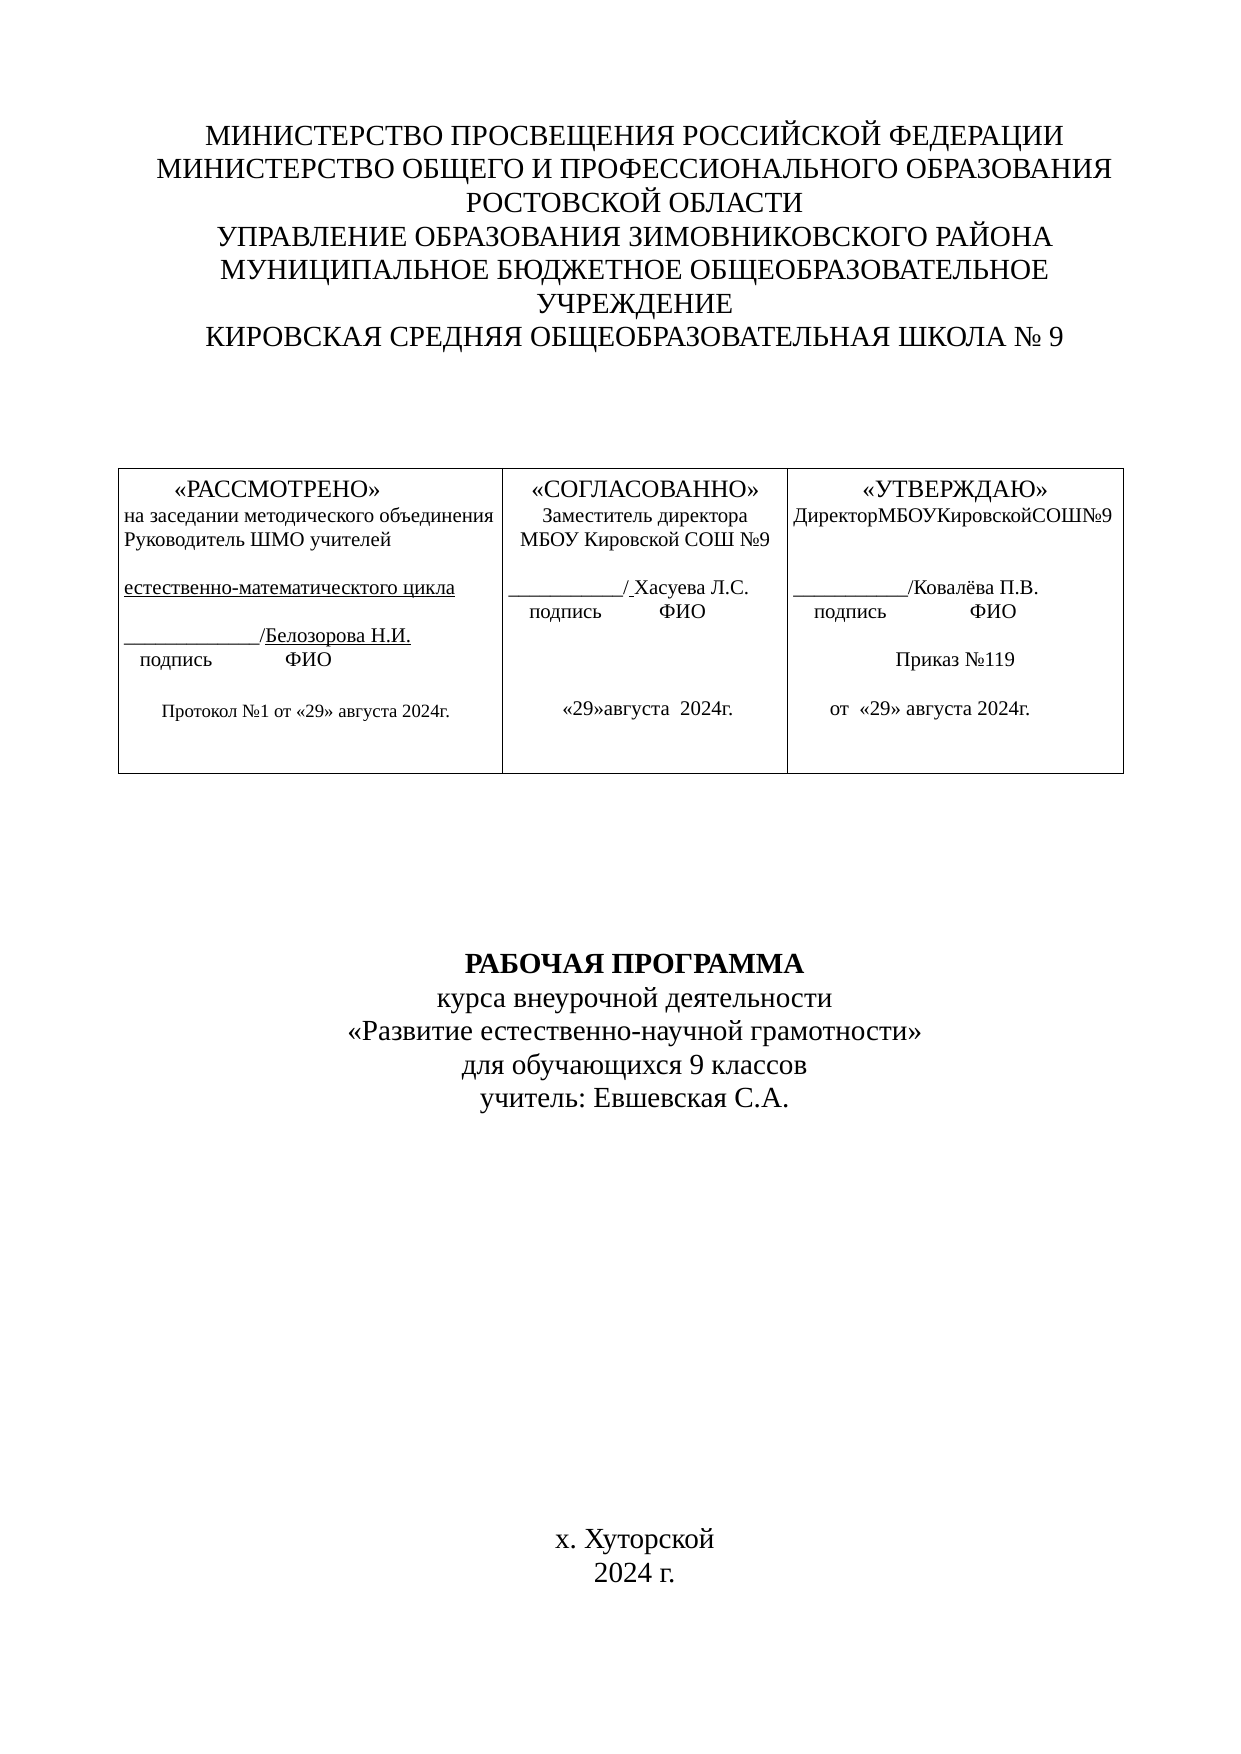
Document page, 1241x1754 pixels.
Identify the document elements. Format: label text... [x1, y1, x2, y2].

table_header «СОГЛАСОВАННО» Заместитель директора МБОУ Кировской СОШ №9 ___________/ Хасуева Л.С. подпись ФИО «29»августа 2024г. [503, 469, 787, 773]
text 2024 г. [118, 1555, 1151, 1588]
text УПРАВЛЕНИЕ ОБРАЗОВАНИЯ ЗИМОВНИКОВСКОГО РАЙОНА [118, 219, 1151, 252]
text МУНИЦИПАЛЬНОЕ БЮДЖЕТНОЕ ОБЩЕОБРАЗОВАТЕЛЬНОЕ УЧРЕЖДЕНИЕ [118, 252, 1151, 319]
text для обучающихся 9 классов [118, 1047, 1151, 1081]
text х. Хуторской [118, 1521, 1151, 1555]
text МИНИСТЕРСТВО ОБЩЕГО И ПРОФЕССИОНАЛЬНОГО ОБРАЗОВАНИЯ РОСТОВСКОЙ ОБЛАСТИ [118, 152, 1151, 219]
text РАБОЧАЯ ПРОГРАММА [118, 946, 1151, 980]
text МИНИСТЕРСТВО ПРОСВЕЩЕНИЯ РОССИЙСКОЙ ФЕДЕРАЦИИ [118, 118, 1151, 152]
table_header «УТВЕРЖДАЮ» ДиректорМБОУКировскойСОШ№9 ___________/Ковалёва П.В. подпись ФИО Приказ №119 от «29» августа 2024г. [788, 469, 1123, 773]
text курса внеурочной деятельности [118, 980, 1151, 1013]
text учитель: Евшевская С.А. [118, 1081, 1151, 1114]
text «Развитие естественно-научной грамотности» [118, 1013, 1151, 1047]
table_header «РАССМОТРЕНО» на заседании методического объединения Руководитель ШМО учителей естественно-математическтого цикла _____________/Белозорова Н.И. подпись ФИО Протокол №1 от «29» августа 2024г. [119, 469, 502, 773]
text КИРОВСКАЯ СРЕДНЯЯ ОБЩЕОБРАЗОВАТЕЛЬНАЯ ШКОЛА № 9 [118, 319, 1151, 353]
